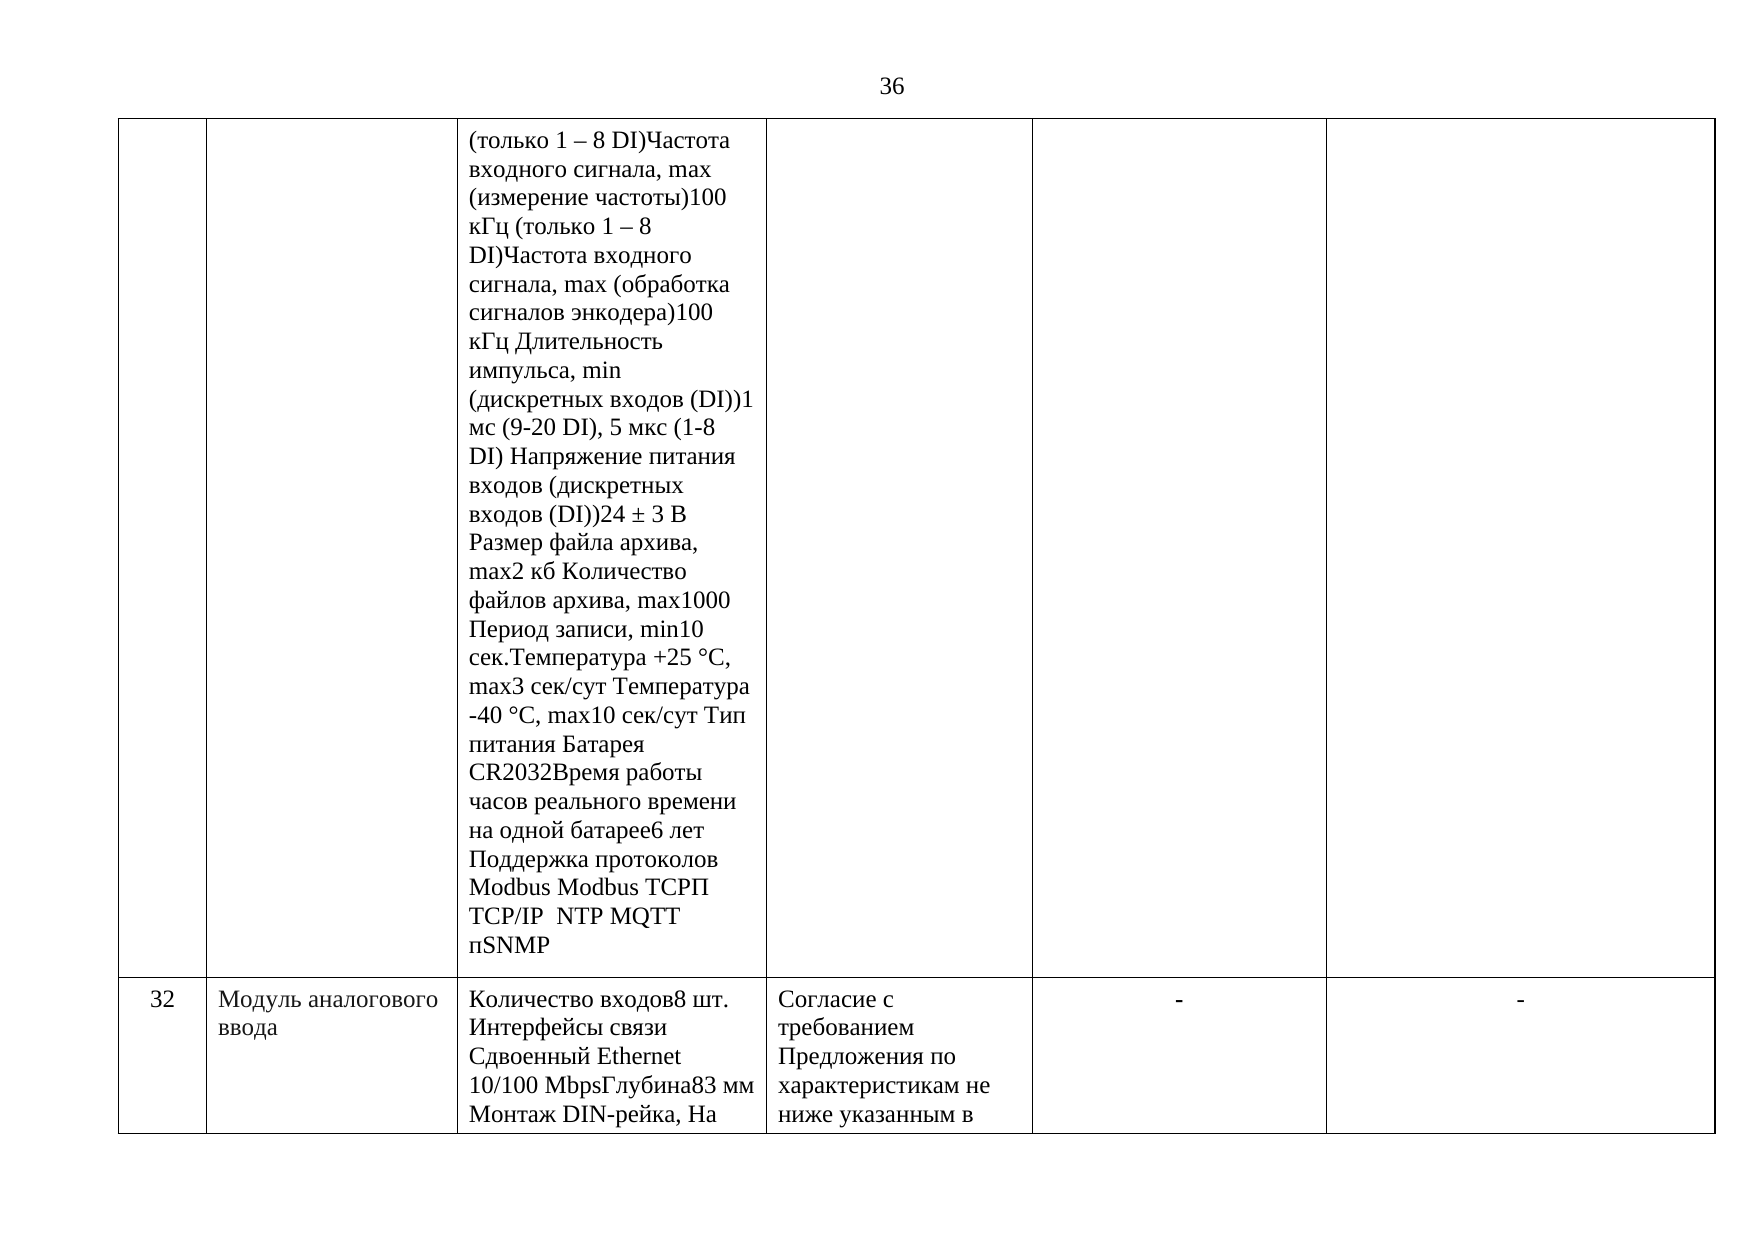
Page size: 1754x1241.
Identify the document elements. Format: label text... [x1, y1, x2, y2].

table_cell - [1033, 978, 1326, 1133]
table_cell (только 1 – 8 DI)Частота входного сигнала, max (измерение частоты)100 кГц (только 1 – 8 DI)Частота входного сигнала, max (обработка сигналов энкодера)100 кГц Длительность импульса, min (дискретных входов (DI))1 мс (9-20 DI), 5 мкс (1-8 DI) Напряжение питания входов (дискретных входов (DI))24 ± 3 В Размер файла архива, max2 кб Количество файлов архива, max1000 Период записи, min10 сек.Температура +25 °С, max3 сек/сут Температура -40 °С, max10 сек/сут Тип питания Батарея CR2032Время работы часов реального времени на одной батарее6 лет Поддержка протоколов Modbus Modbus TCPП TCP/IP NTP MQTT пSNMP [458, 119, 766, 977]
table_cell - [1327, 119, 1714, 977]
table_cell [207, 119, 457, 977]
table_cell - [1327, 978, 1714, 1133]
table_cell [767, 119, 1032, 977]
table_cell 32 [119, 978, 206, 1133]
table_cell Согласие с требованием Предложения по характеристикам не ниже указанным в [767, 978, 1032, 1133]
table_cell [119, 119, 206, 977]
table_cell Модуль аналогового ввода [207, 978, 457, 1133]
table_cell - [1033, 119, 1326, 977]
table_cell Количество входов8 шт. Интерфейсы связи Сдвоенный Ethernet 10/100 MbpsГлубина83 мм Монтаж DIN-рейка, На [458, 978, 766, 1133]
